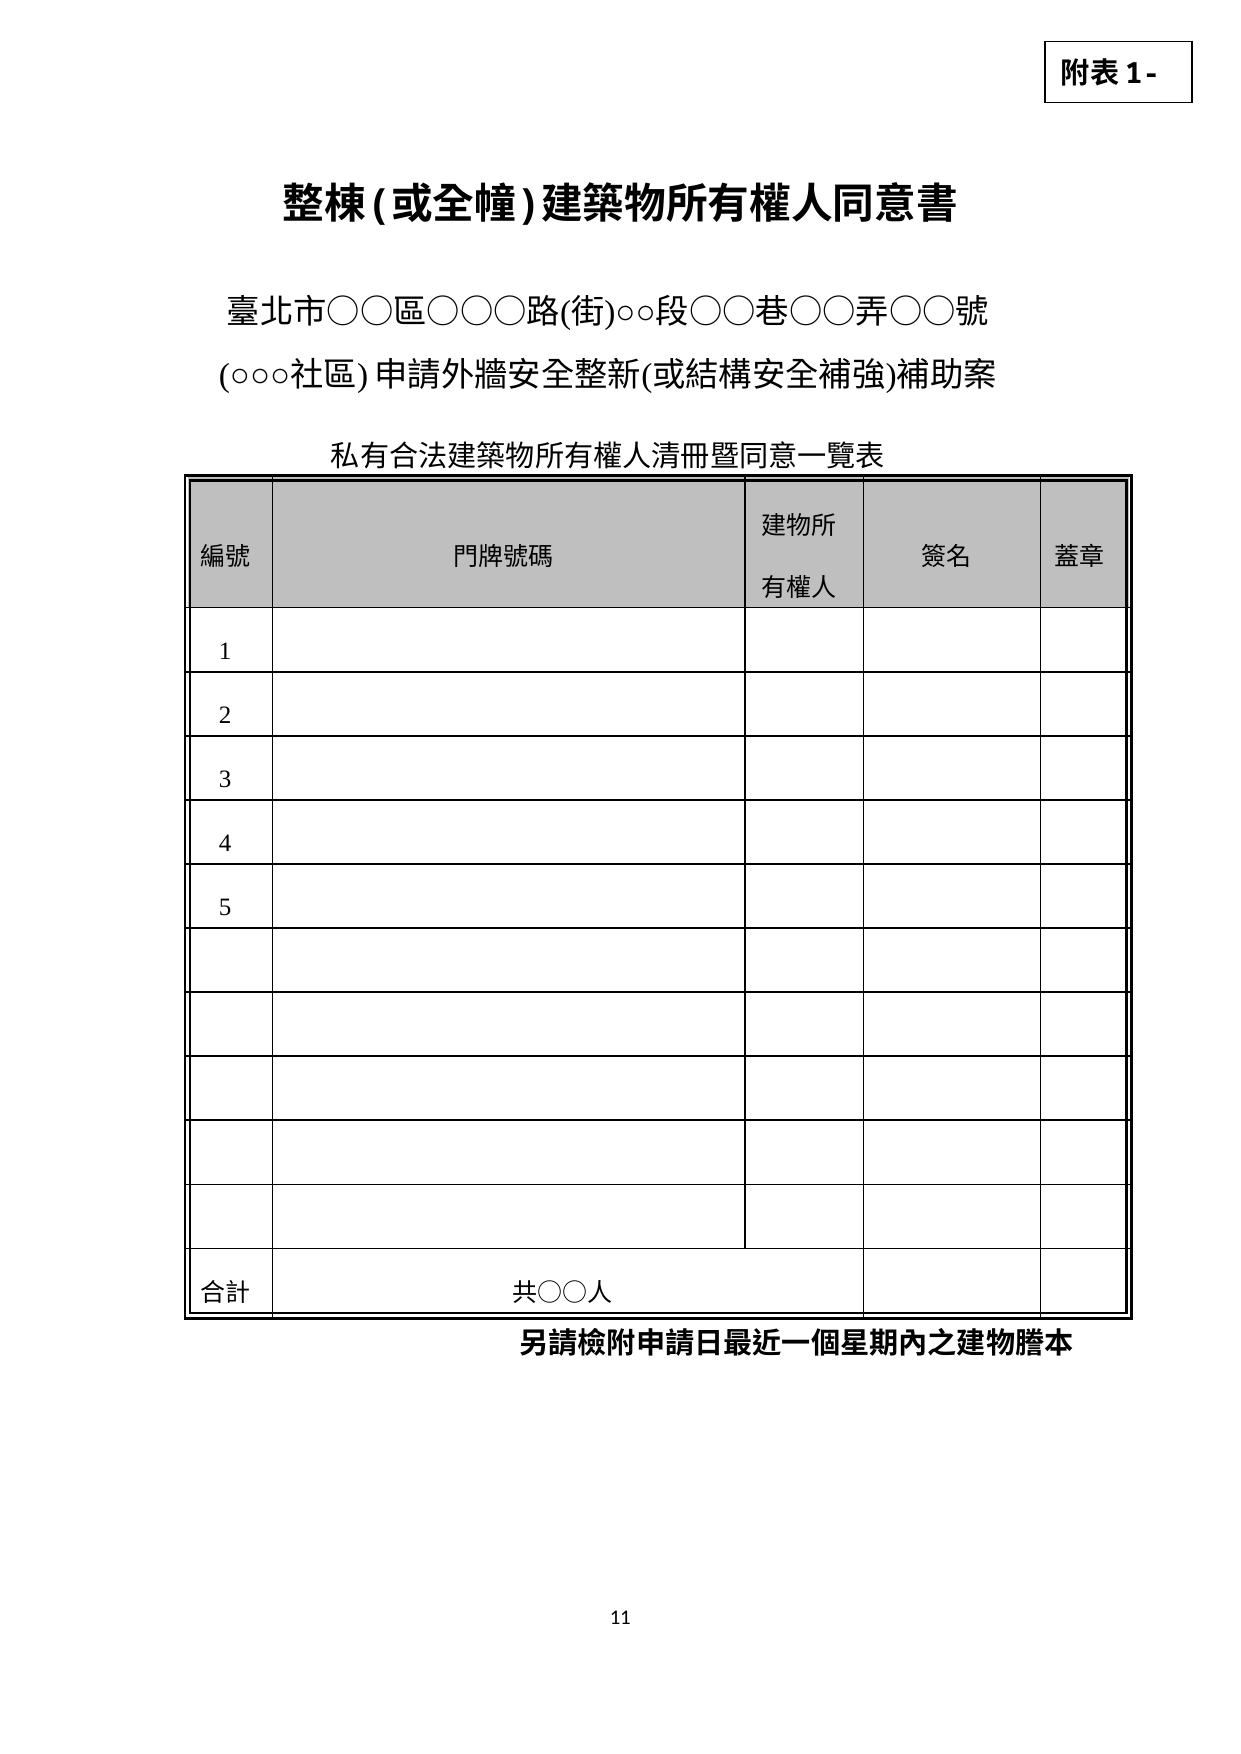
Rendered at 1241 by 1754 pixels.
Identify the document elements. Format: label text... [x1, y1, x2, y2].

table_cell [746, 673, 863, 735]
table_cell [746, 865, 863, 927]
table_cell [1041, 737, 1125, 799]
table_cell [1041, 1185, 1125, 1247]
table_cell [746, 1121, 863, 1183]
table_cell [1041, 801, 1125, 863]
table_cell [1041, 1249, 1125, 1312]
table_cell 4 [191, 801, 272, 863]
table_cell [191, 1185, 272, 1247]
table_header 門牌號碼 [273, 482, 744, 607]
table_cell [1041, 865, 1125, 927]
table_cell [864, 1249, 1040, 1312]
text 整棟(或全幢)建築物所有權人同意書 [187, 159, 1053, 221]
table_cell 共○○人 [273, 1249, 863, 1312]
table_header 編號 [191, 482, 272, 607]
table_cell 1 [191, 608, 272, 671]
table_cell [746, 1185, 863, 1247]
table_cell [864, 608, 1040, 671]
table_cell [746, 1057, 863, 1119]
table_cell [746, 608, 863, 671]
table_cell [273, 993, 744, 1055]
table_cell [1041, 673, 1125, 735]
table_cell [191, 929, 272, 991]
table_header 建物所有權人 [746, 482, 863, 607]
table_cell [864, 865, 1040, 927]
table_cell 2 [191, 673, 272, 735]
table_cell [864, 1057, 1040, 1119]
table_cell [273, 737, 744, 799]
table_cell [273, 801, 744, 863]
table_cell 5 [191, 865, 272, 927]
table_cell [864, 929, 1040, 991]
table_cell [864, 1121, 1040, 1183]
table_cell [746, 737, 863, 799]
text [1046, 42, 1191, 102]
table_cell [273, 1057, 744, 1119]
table_cell [273, 1121, 744, 1183]
table_cell [1041, 993, 1125, 1055]
table_cell [864, 993, 1040, 1055]
table_header 蓋章 [1041, 482, 1125, 607]
table_cell [273, 1185, 744, 1247]
table_cell [191, 1057, 272, 1119]
text 臺北市○○區○○○路(街)○○段○○巷○○弄○○號 (○○○社區) 申請外牆安全整新(或結構安全補強)補助案 [187, 268, 1028, 393]
table_cell [1041, 1057, 1125, 1119]
table_cell [864, 801, 1040, 863]
text 附表1-2 [1061, 50, 1176, 94]
table_cell [191, 993, 272, 1055]
table_cell [864, 737, 1040, 799]
table_cell [273, 608, 744, 671]
table_cell [1041, 608, 1125, 671]
text 另請檢附申請日最近一個星期內之建物謄本 [187, 1320, 1073, 1362]
table_cell [746, 993, 863, 1055]
table_cell [1041, 1121, 1125, 1183]
table_header 簽名 [864, 482, 1040, 607]
table_cell [191, 1121, 272, 1183]
table_cell [273, 929, 744, 991]
text 私有合法建築物所有權人清冊暨同意一覽表 [187, 412, 1028, 474]
table_cell [746, 929, 863, 991]
table_cell 3 [191, 737, 272, 799]
table_cell [864, 1185, 1040, 1247]
table_cell 合計 [191, 1249, 272, 1312]
table_cell [273, 673, 744, 735]
table_cell [864, 673, 1040, 735]
table_cell [273, 865, 744, 927]
table_cell [1041, 929, 1125, 991]
table_cell [746, 801, 863, 863]
